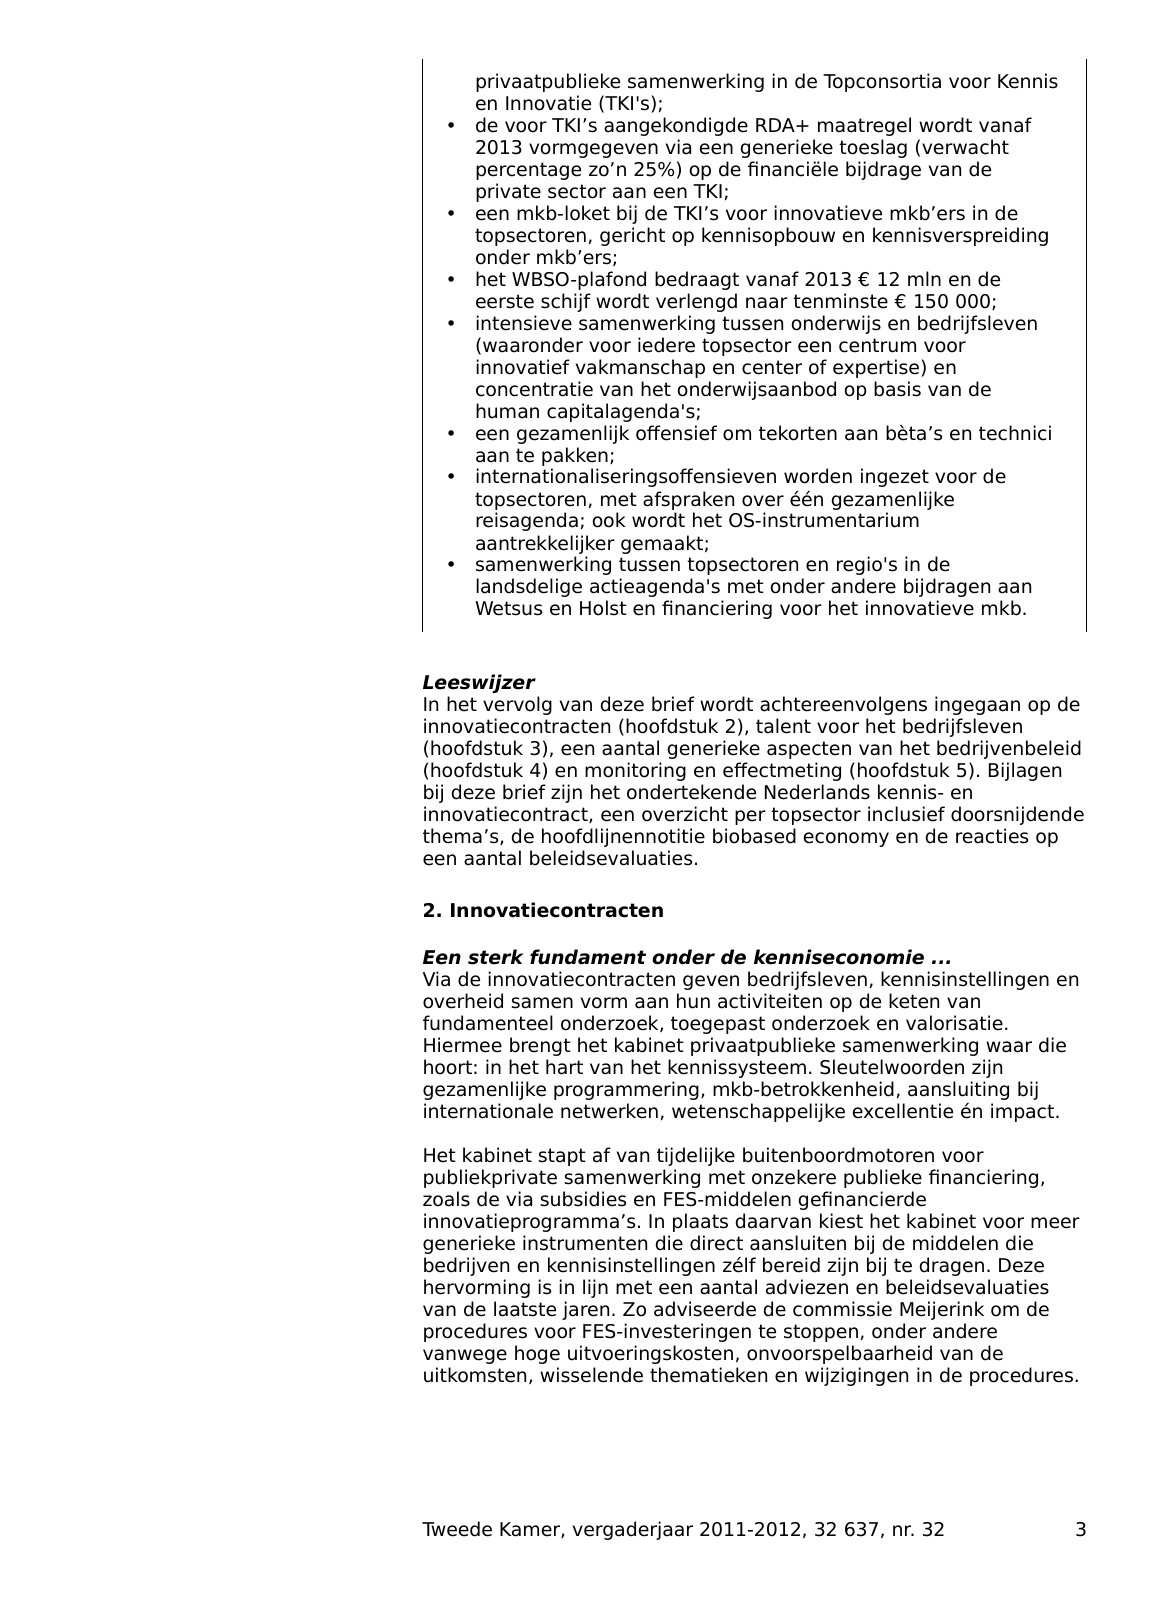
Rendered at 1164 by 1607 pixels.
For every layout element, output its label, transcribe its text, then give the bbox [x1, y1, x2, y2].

text Via de innovatiecontracten geven bedrijfsleven, kennisinstellingen en overheid samen vorm aan hun activiteiten op de keten van fundamenteel onderzoek, toegepast onderzoek en valorisatie. Hiermee brengt het kabinet privaatpublieke samenwerking waar die hoort: in het hart van het kennissysteem. Sleutelwoorden zijn gezamenlijke programmering, mkb-betrokkenheid, aansluiting bij internationale netwerken, wetenschappelijke excellentie én impact. [422, 969, 1087, 1123]
text Het kabinet stapt af van tijdelijke buitenboordmotoren voor publiekprivate samenwerking met onzekere publieke financiering, zoals de via subsidies en FES-middelen gefinancierde innovatieprogramma’s. In plaats daarvan kiest het kabinet voor meer generieke instrumenten die direct aansluiten bij de middelen die bedrijven en kennisinstellingen zélf bereid zijn bij te dragen. Deze hervorming is in lijn met een aantal adviezen en beleidsevaluaties van de laatste jaren. Zo adviseerde de commissie Meijerink om de procedures voor FES-investeringen te stoppen, onder andere vanwege hoge uitvoeringskosten, onvoorspelbaarheid van de uitkomsten, wisselende thematieken en wijzigingen in de procedures. [422, 1145, 1087, 1387]
text In het vervolg van deze brief wordt achtereenvolgens ingegaan op de innovatiecontracten (hoofdstuk 2), talent voor het bedrijfsleven (hoofdstuk 3), een aantal generieke aspecten van het bedrijvenbeleid (hoofdstuk 4) en monitoring en effectmeting (hoofdstuk 5). Bijlagen bij deze brief zijn het ondertekende Nederlands kennis- en innovatiecontract, een overzicht per topsector inclusief doorsnijdende thema’s, de hoofdlijnennotitie biobased economy en de reacties op een aantal beleidsevaluaties. [422, 694, 1087, 870]
subtitle 2. Innovatiecontracten [422, 900, 1087, 922]
subtitle Een sterk fundament onder de kenniseconomie ... [422, 947, 1087, 969]
subtitle Leeswijzer [422, 672, 1087, 694]
table_header privaatpublieke samenwerking in de Topconsortia voor Kennis en Innovatie (TKI's); • de voor TKI’s aangekondigde RDA+ maatregel wordt vanaf 2013 vormgegeven via een generieke toeslag (verwacht percentage zo’n 25%) op de financiële bijdrage van de private sector aan een TKI; • een mkb-loket bij de TKI’s voor innovatieve mkb’ers in de topsectoren, gericht op kennisopbouw en kennisverspreiding onder mkb’ers; • het WBSO-plafond bedraagt vanaf 2013 € 12 mln en de eerste schijf wordt verlengd naar tenminste € 150 000; • intensieve samenwerking tussen onderwijs en bedrijfsleven (waaronder voor iedere topsector een centrum voor innovatief vakmanschap en center of expertise) en concentratie van het onderwijsaanbod op basis van de human capitalagenda's; • een gezamenlijk offensief om tekorten aan bèta’s en technici aan te pakken; • internationaliseringsoffensieven worden ingezet voor de topsectoren, met afspraken over één gezamenlijke reisagenda; ook wordt het OS-instrumentarium aantrekkelijker gemaakt; • samenwerking tussen topsectoren en regio's in de landsdelige actieagenda's met onder andere bijdragen aan Wetsus en Holst en financiering voor het innovatieve mkb. [423, 59, 1086, 632]
